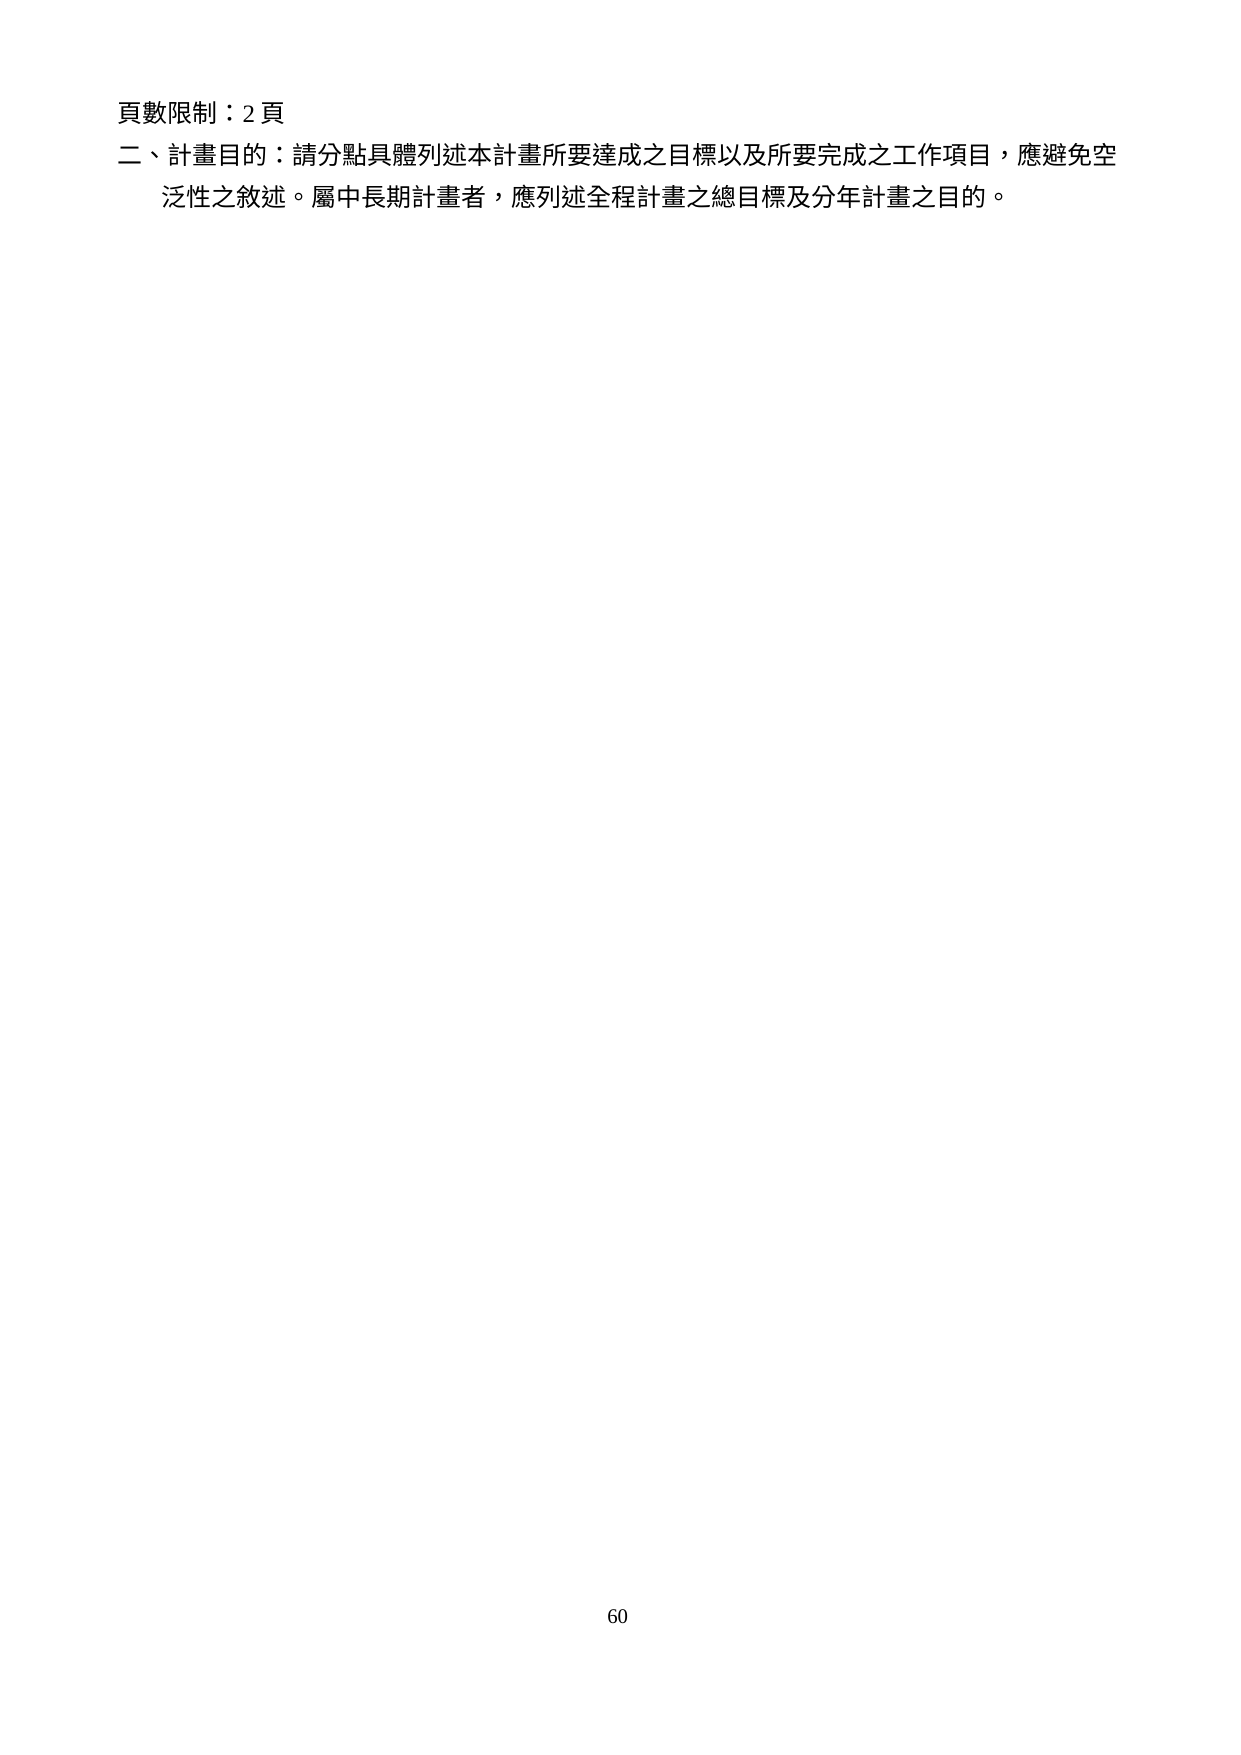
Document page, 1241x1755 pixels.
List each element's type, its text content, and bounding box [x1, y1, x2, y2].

text 二、計畫目的：請分點具體列述本計畫所要達成之目標以及所要完成之工作項目，應避免空泛性之敘述。屬中長期計畫者，應列述全程計畫之總目標及分年計畫之目的。 [117, 131, 1117, 214]
text 頁數限制：2頁 [117, 89, 1117, 131]
